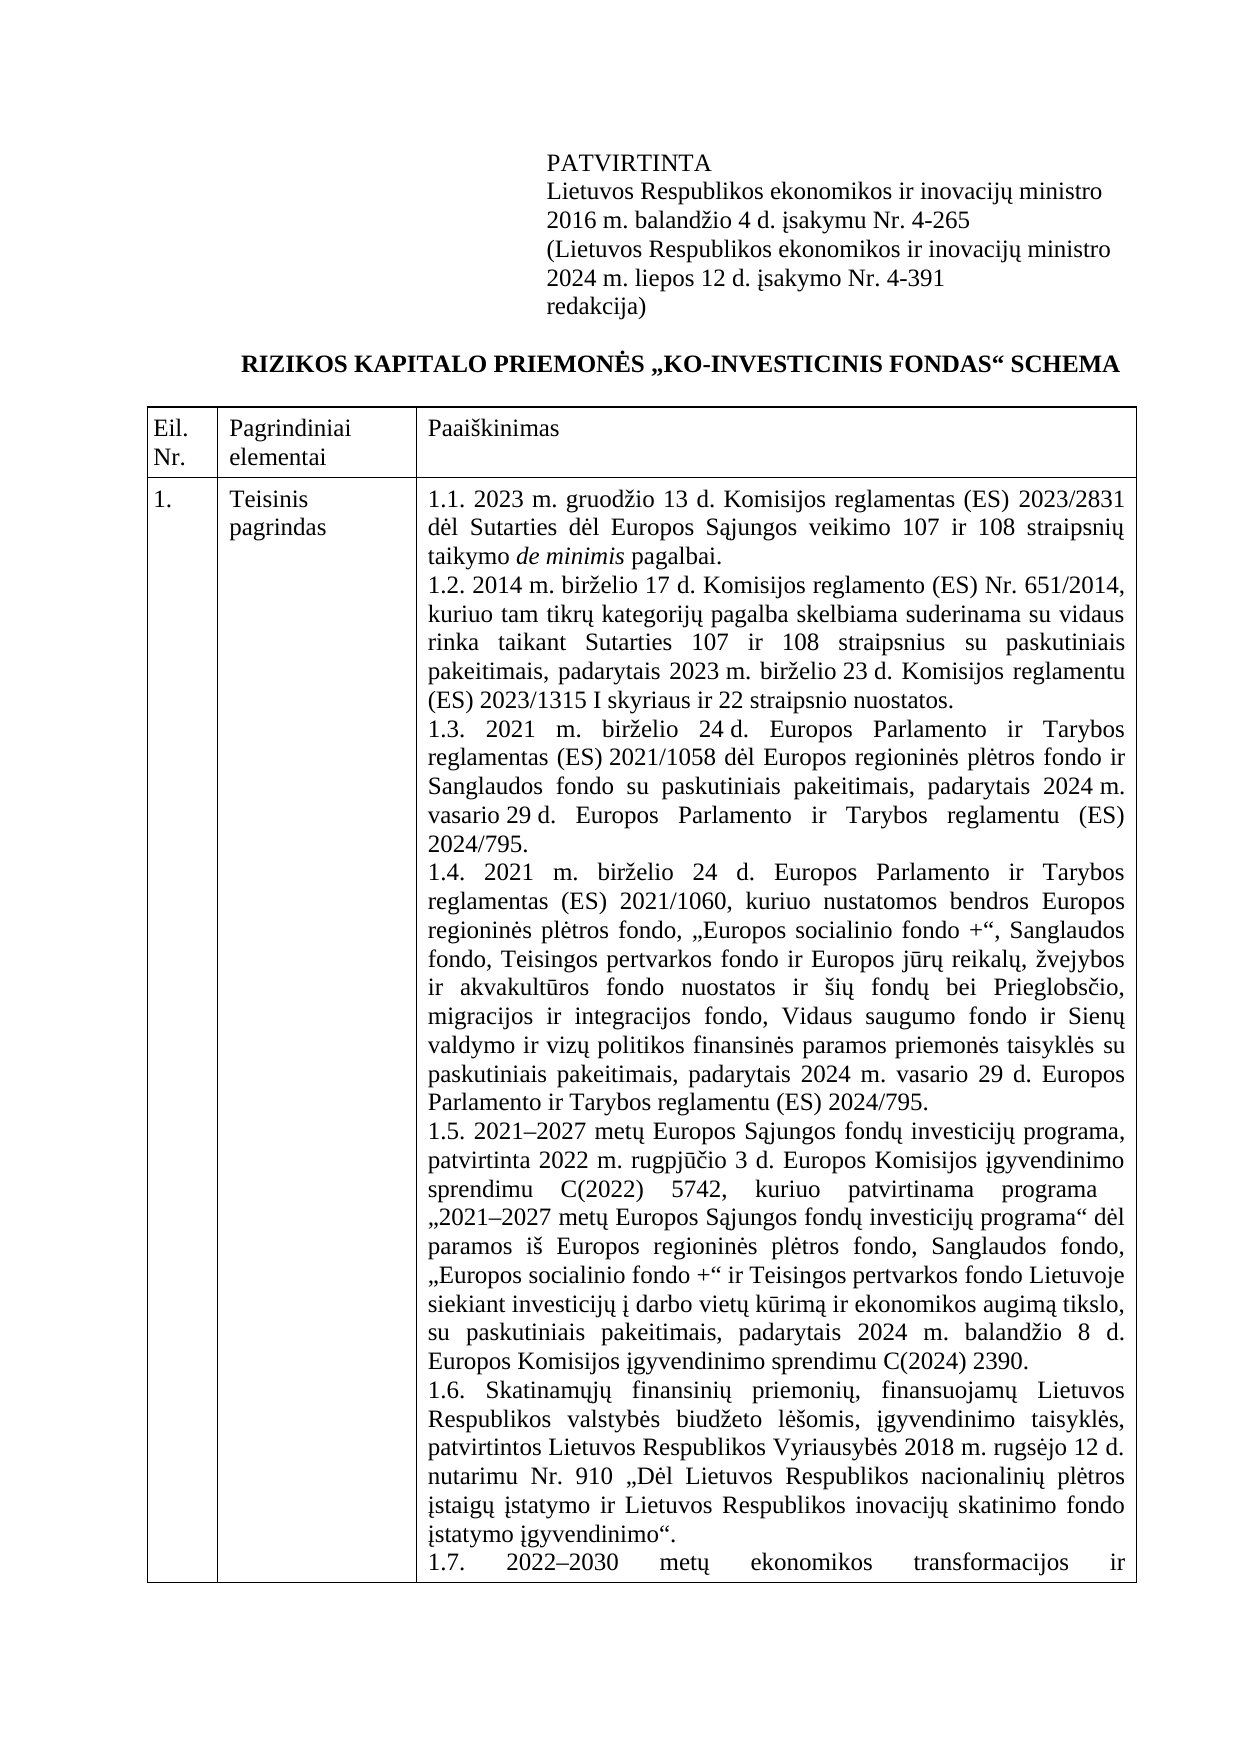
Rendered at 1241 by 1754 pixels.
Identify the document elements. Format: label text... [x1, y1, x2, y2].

text RIZIKOS KAPITALO PRIEMONĖS „KO-INVESTICINIS FONDAS“ SCHEMA [148, 349, 1181, 378]
table_header Paaiškinimas [417, 408, 1136, 477]
text PATVIRTINTA [546, 148, 1181, 176]
table_cell Teisinis pagrindas [218, 478, 416, 1582]
text Lietuvos Respublikos ekonomikos ir inovacijų ministro [546, 176, 1181, 205]
table_cell 1. [148, 478, 217, 1582]
text (Lietuvos Respublikos ekonomikos ir inovacijų ministro [546, 234, 1181, 263]
text 2016 m. balandžio 4 d. įsakymu Nr. 4-265 [546, 205, 1181, 234]
table_header Eil. Nr. [148, 408, 217, 477]
text redakcija) [546, 291, 1181, 320]
table_header Pagrindiniai elementai [218, 408, 416, 477]
text 2024 m. liepos 12 d. įsakymo Nr. 4-391 [546, 263, 1181, 291]
table_cell 1.1. 2023 m. gruodžio 13 d. Komisijos reglamentas (ES) 2023/2831 dėl Sutarties dėl Europos Sąjungos veikimo 107 ir 108 straipsnių taikymo de minimis pagalbai. 1.2. 2014 m. birželio 17 d. Komisijos reglamento (ES) Nr. 651/2014, kuriuo tam tikrų kategorijų pagalba skelbiama suderinama su vidaus rinka taikant Sutarties 107 ir 108 straipsnius su paskutiniais pakeitimais, padarytais 2023 m. birželio 23 d. Komisijos reglamentu (ES) 2023/1315 I skyriaus ir 22 straipsnio nuostatos. 1.3. 2021 m. birželio 24 d. Europos Parlamento ir Tarybos reglamentas (ES) 2021/1058 dėl Europos regioninės plėtros fondo ir Sanglaudos fondo su paskutiniais pakeitimais, padarytais 2024 m. vasario 29 d. Europos Parlamento ir Tarybos reglamentu (ES) 2024/795. 1.4. 2021 m. birželio 24 d. Europos Parlamento ir Tarybos reglamentas (ES) 2021/1060, kuriuo nustatomos bendros Europos regioninės plėtros fondo, „Europos socialinio fondo +“, Sanglaudos fondo, Teisingos pertvarkos fondo ir Europos jūrų reikalų, žvejybos ir akvakultūros fondo nuostatos ir šių fondų bei Prieglobsčio, migracijos ir integracijos fondo, Vidaus saugumo fondo ir Sienų valdymo ir vizų politikos finansinės paramos priemonės taisyklės su paskutiniais pakeitimais, padarytais 2024 m. vasario 29 d. Europos Parlamento ir Tarybos reglamentu (ES) 2024/795. 1.5. 2021–2027 metų Europos Sąjungos fondų investicijų programa, patvirtinta 2022 m. rugpjūčio 3 d. Europos Komisijos įgyvendinimo sprendimu C(2022) 5742, kuriuo patvirtinama programa „2021–2027 metų Europos Sąjungos fondų investicijų programa“ dėl paramos iš Europos regioninės plėtros fondo, Sanglaudos fondo, „Europos socialinio fondo +“ ir Teisingos pertvarkos fondo Lietuvoje siekiant investicijų į darbo vietų kūrimą ir ekonomikos augimą tikslo, su paskutiniais pakeitimais, padarytais 2024 m. balandžio 8 d. Europos Komisijos įgyvendinimo sprendimu C(2024) 2390. 1.6. Skatinamųjų finansinių priemonių, finansuojamų Lietuvos Respublikos valstybės biudžeto lėšomis, įgyvendinimo taisyklės, patvirtintos Lietuvos Respublikos Vyriausybės 2018 m. rugsėjo 12 d. nutarimu Nr. 910 „Dėl Lietuvos Respublikos nacionalinių plėtros įstaigų įstatymo ir Lietuvos Respublikos inovacijų skatinimo fondo įstatymo įgyvendinimo“. 1.7. 2022–2030 metų ekonomikos transformacijos ir [417, 478, 1136, 1582]
